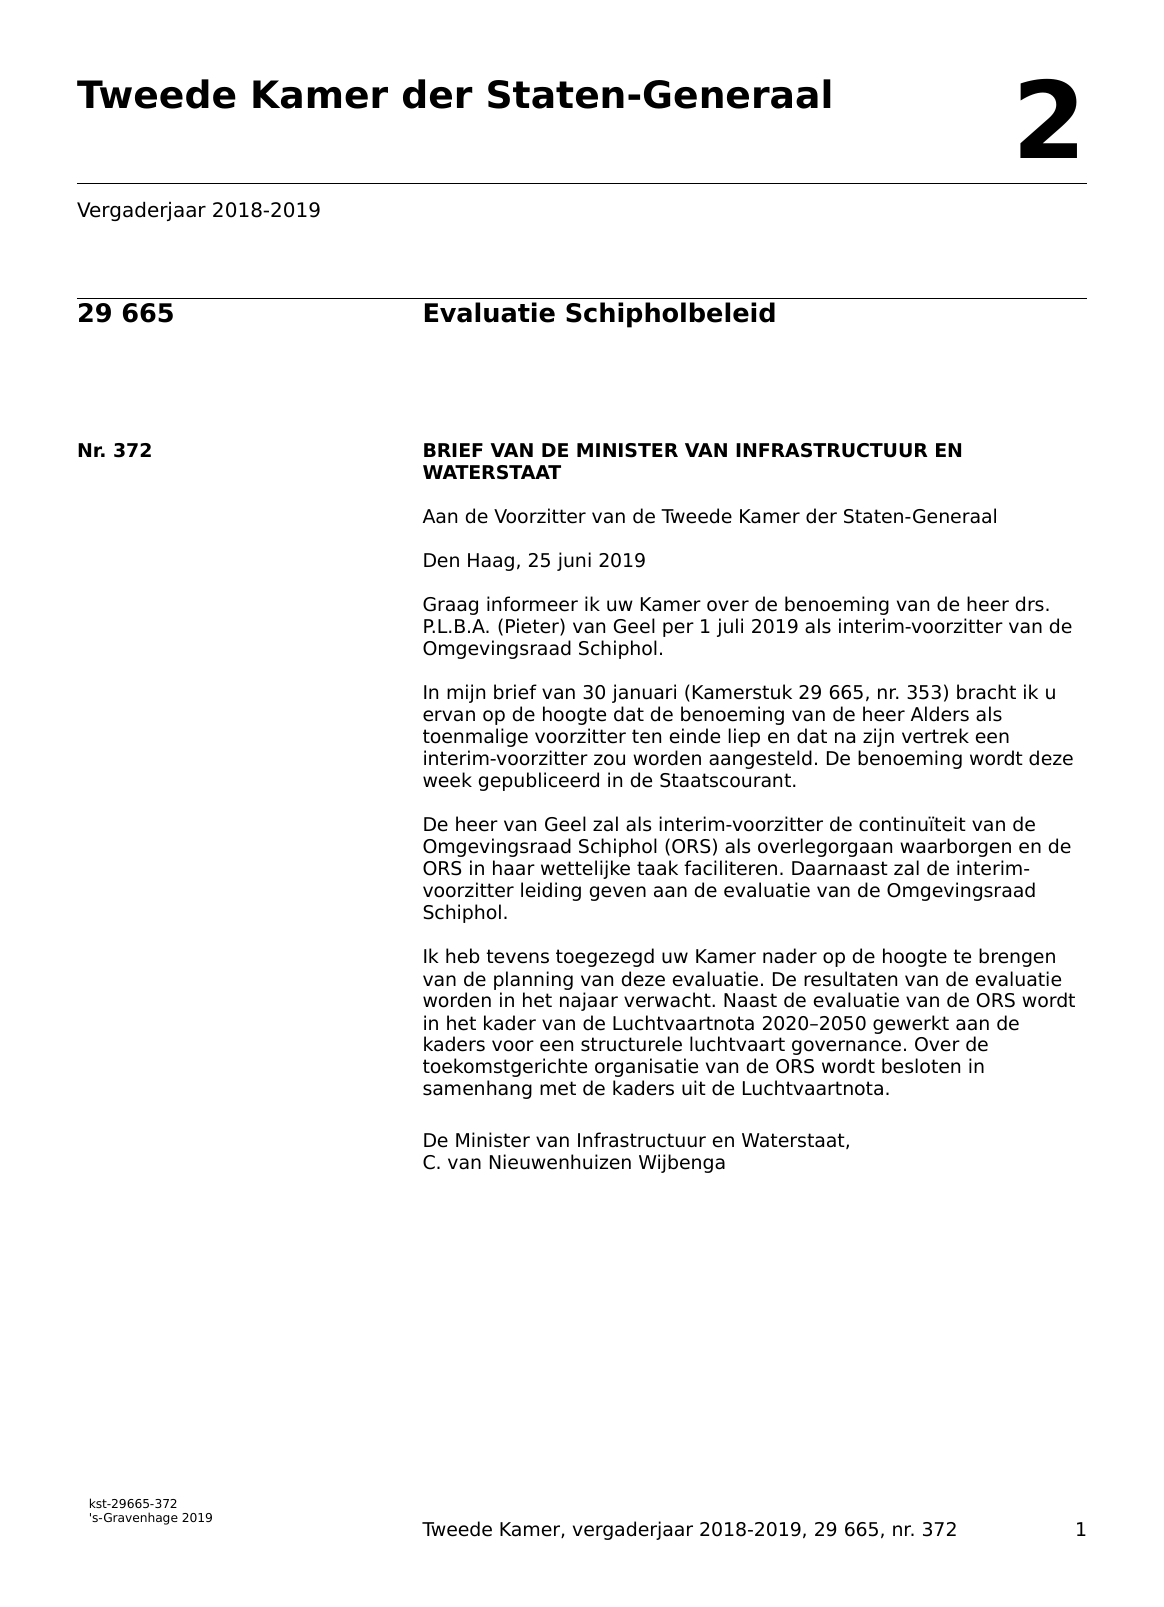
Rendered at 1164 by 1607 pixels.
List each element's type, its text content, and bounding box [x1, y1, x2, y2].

subtitle 29 665 Evaluatie Schipholbeleid [77, 299, 1087, 329]
text Ik heb tevens toegezegd uw Kamer nader op de hoogte te brengen van de planning van deze evaluatie. De resultaten van de evaluatie worden in het najaar verwacht. Naast de evaluatie van de ORS wordt in het kader van de Luchtvaartnota 2020–2050 gewerkt aan de kaders voor een structurele luchtvaart governance. Over de toekomstgerichte organisatie van de ORS wordt besloten in samenhang met de kaders uit de Luchtvaartnota. [422, 946, 1087, 1100]
table_cell Vergaderjaar 2018-2019 [77, 184, 1087, 298]
text Den Haag, 25 juni 2019 [422, 550, 1087, 572]
text Graag informeer ik uw Kamer over de benoeming van de heer drs. P.L.B.A. (Pieter) van Geel per 1 juli 2019 als interim-voorzitter van de Omgevingsraad Schiphol. [422, 594, 1087, 660]
table_header 2 [886, 59, 1087, 183]
text De Minister van Infrastructuur en Waterstaat, C. van Nieuwenhuizen Wijbenga [422, 1130, 1087, 1174]
table_header Tweede Kamer der Staten-Generaal [77, 59, 886, 183]
subtitle Nr. 372 BRIEF VAN DE MINISTER VAN INFRASTRUCTUUR EN WATERSTAAT [77, 440, 1087, 484]
text Aan de Voorzitter van de Tweede Kamer der Staten-Generaal [422, 506, 1087, 528]
text 's-Gravenhage 2019 [88, 1511, 323, 1525]
text kst-29665-372 [88, 1497, 323, 1511]
text In mijn brief van 30 januari (Kamerstuk 29 665, nr. 353) bracht ik u ervan op de hoogte dat de benoeming van de heer Alders als toenmalige voorzitter ten einde liep en dat na zijn vertrek een interim-voorzitter zou worden aangesteld. De benoeming wordt deze week gepubliceerd in de Staatscourant. [422, 682, 1087, 792]
text De heer van Geel zal als interim-voorzitter de continuïteit van de Omgevingsraad Schiphol (ORS) als overlegorgaan waarborgen en de ORS in haar wettelijke taak faciliteren. Daarnaast zal de interim-voorzitter leiding geven aan de evaluatie van de Omgevingsraad Schiphol. [422, 814, 1087, 924]
